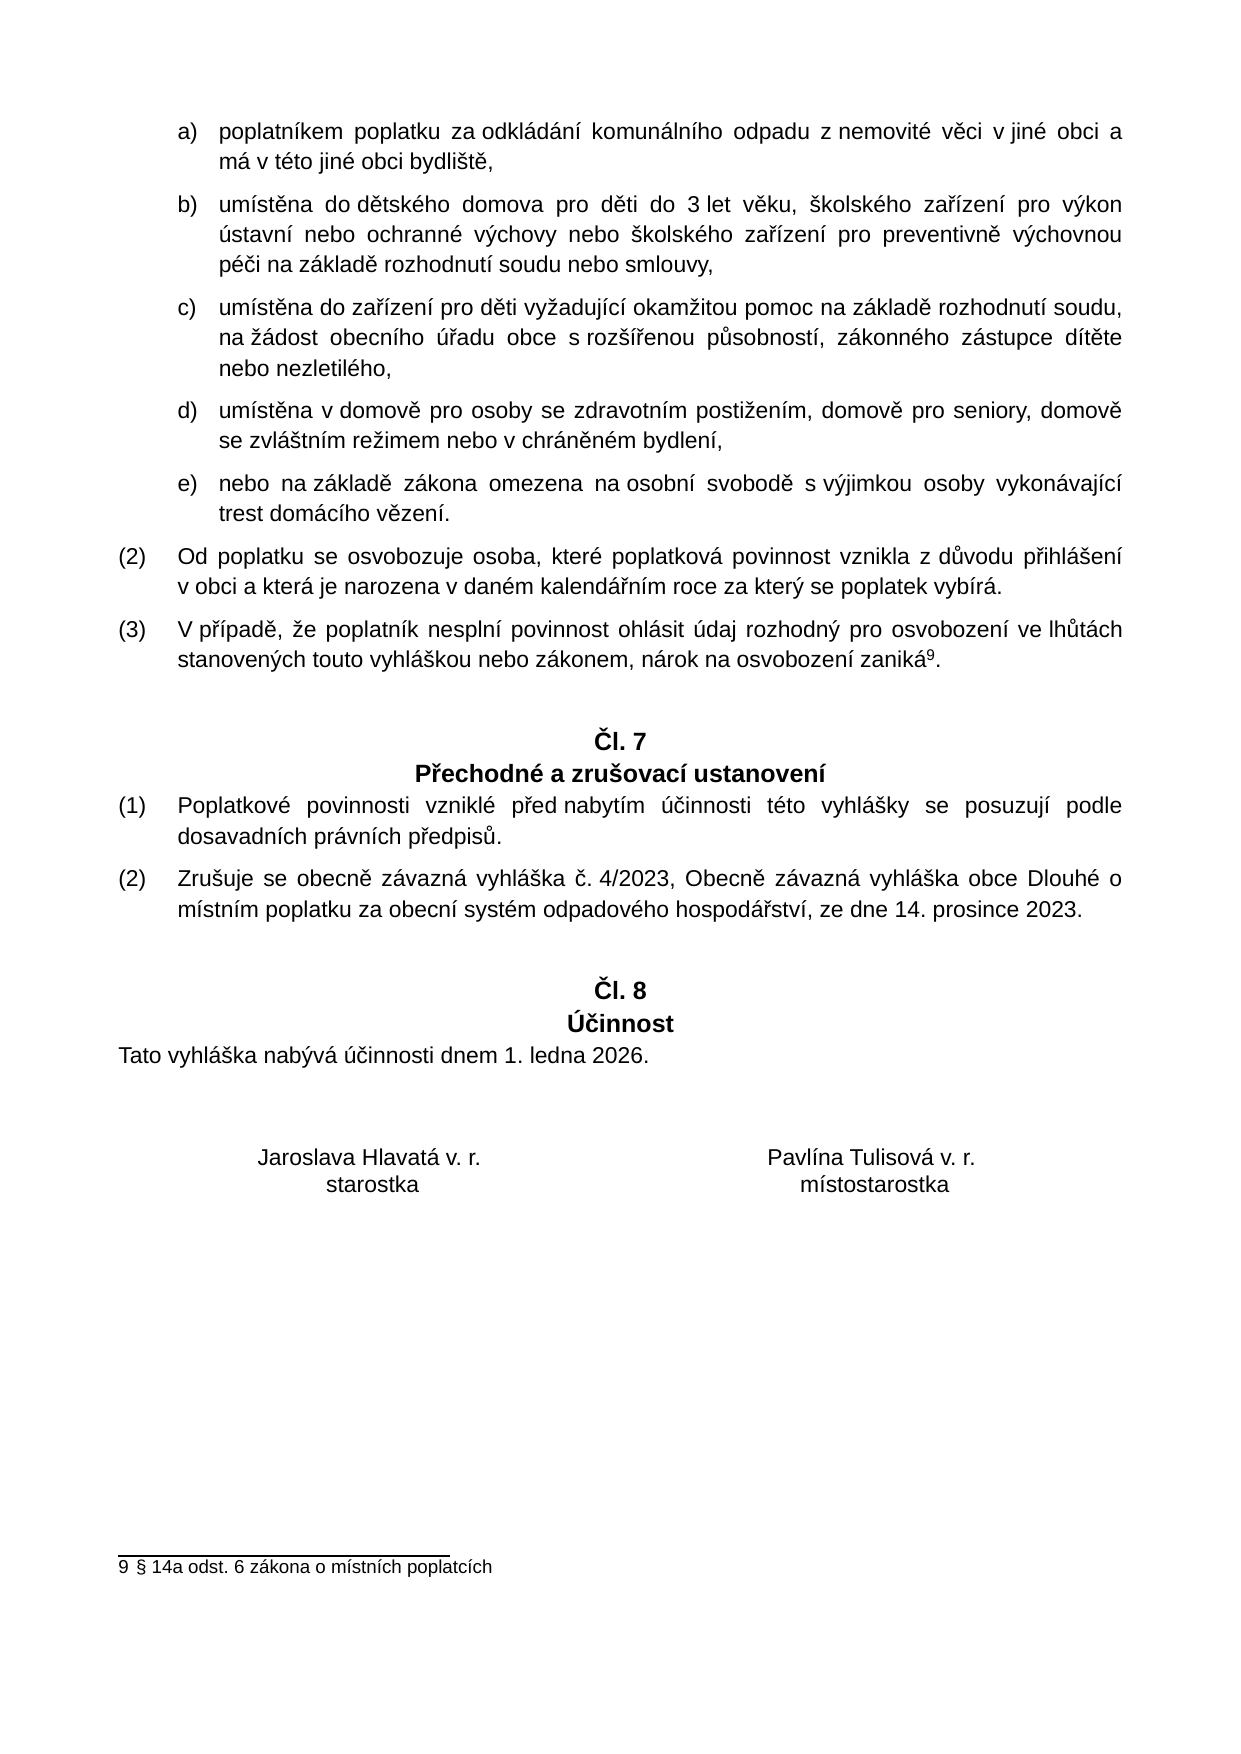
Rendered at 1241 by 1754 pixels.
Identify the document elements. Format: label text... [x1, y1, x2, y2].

subtitle Čl. 8 Účinnost [118, 976, 1122, 1038]
table_header Jaroslava Hlavatá v. r. starostka [118, 1085, 620, 1203]
text Tato vyhláška nabývá účinnosti dnem 1. ledna 2026. [118, 1042, 1122, 1068]
subtitle Čl. 7 Přechodné a zrušovací ustanovení [118, 726, 1122, 788]
table_cell [620, 1203, 1122, 1321]
list nebo na základě zákona omezena na osobní svobodě s výjimkou osoby vykonávající trest domácího vězení. [177, 470, 1122, 527]
list Od poplatku se osvobozuje osoba, které poplatková povinnost vznikla z důvodu přihlášení v obci a která je narozena v daném kalendářním roce za který se poplatek vybírá. [118, 543, 1122, 600]
list § 14a odst. 6 zákona o místních poplatcích [118, 1556, 1122, 1578]
list Zrušuje se obecně závazná vyhláška č. 4/2023, Obecně závazná vyhláška obce Dlouhé o místním poplatku za obecní systém odpadového hospodářství, ze dne 14. prosince 2023. [118, 865, 1122, 922]
table_cell [118, 1203, 620, 1321]
list umístěna v domově pro osoby se zdravotním postižením, domově pro seniory, domově se zvláštním režimem nebo v chráněném bydlení, [177, 397, 1122, 454]
list poplatníkem poplatku za odkládání komunálního odpadu z nemovité věci v jiné obci a má v této jiné obci bydliště, [177, 118, 1122, 175]
list Poplatkové povinnosti vzniklé před nabytím účinnosti této vyhlášky se posuzují podle dosavadních právních předpisů. [118, 792, 1122, 849]
table_header Pavlína Tulisová v. r. místostarostka [620, 1085, 1122, 1203]
list V případě, že poplatník nesplní povinnost ohlásit údaj rozhodný pro osvobození ve lhůtách stanovených touto vyhláškou nebo zákonem, nárok na osvobození zaniká. [118, 616, 1122, 673]
list umístěna do dětského domova pro děti do 3 let věku, školského zařízení pro výkon ústavní nebo ochranné výchovy nebo školského zařízení pro preventivně výchovnou péči na základě rozhodnutí soudu nebo smlouvy, [177, 191, 1122, 278]
list umístěna do zařízení pro děti vyžadující okamžitou pomoc na základě rozhodnutí soudu, na žádost obecního úřadu obce s rozšířenou působností, zákonného zástupce dítěte nebo nezletilého, [177, 294, 1122, 381]
